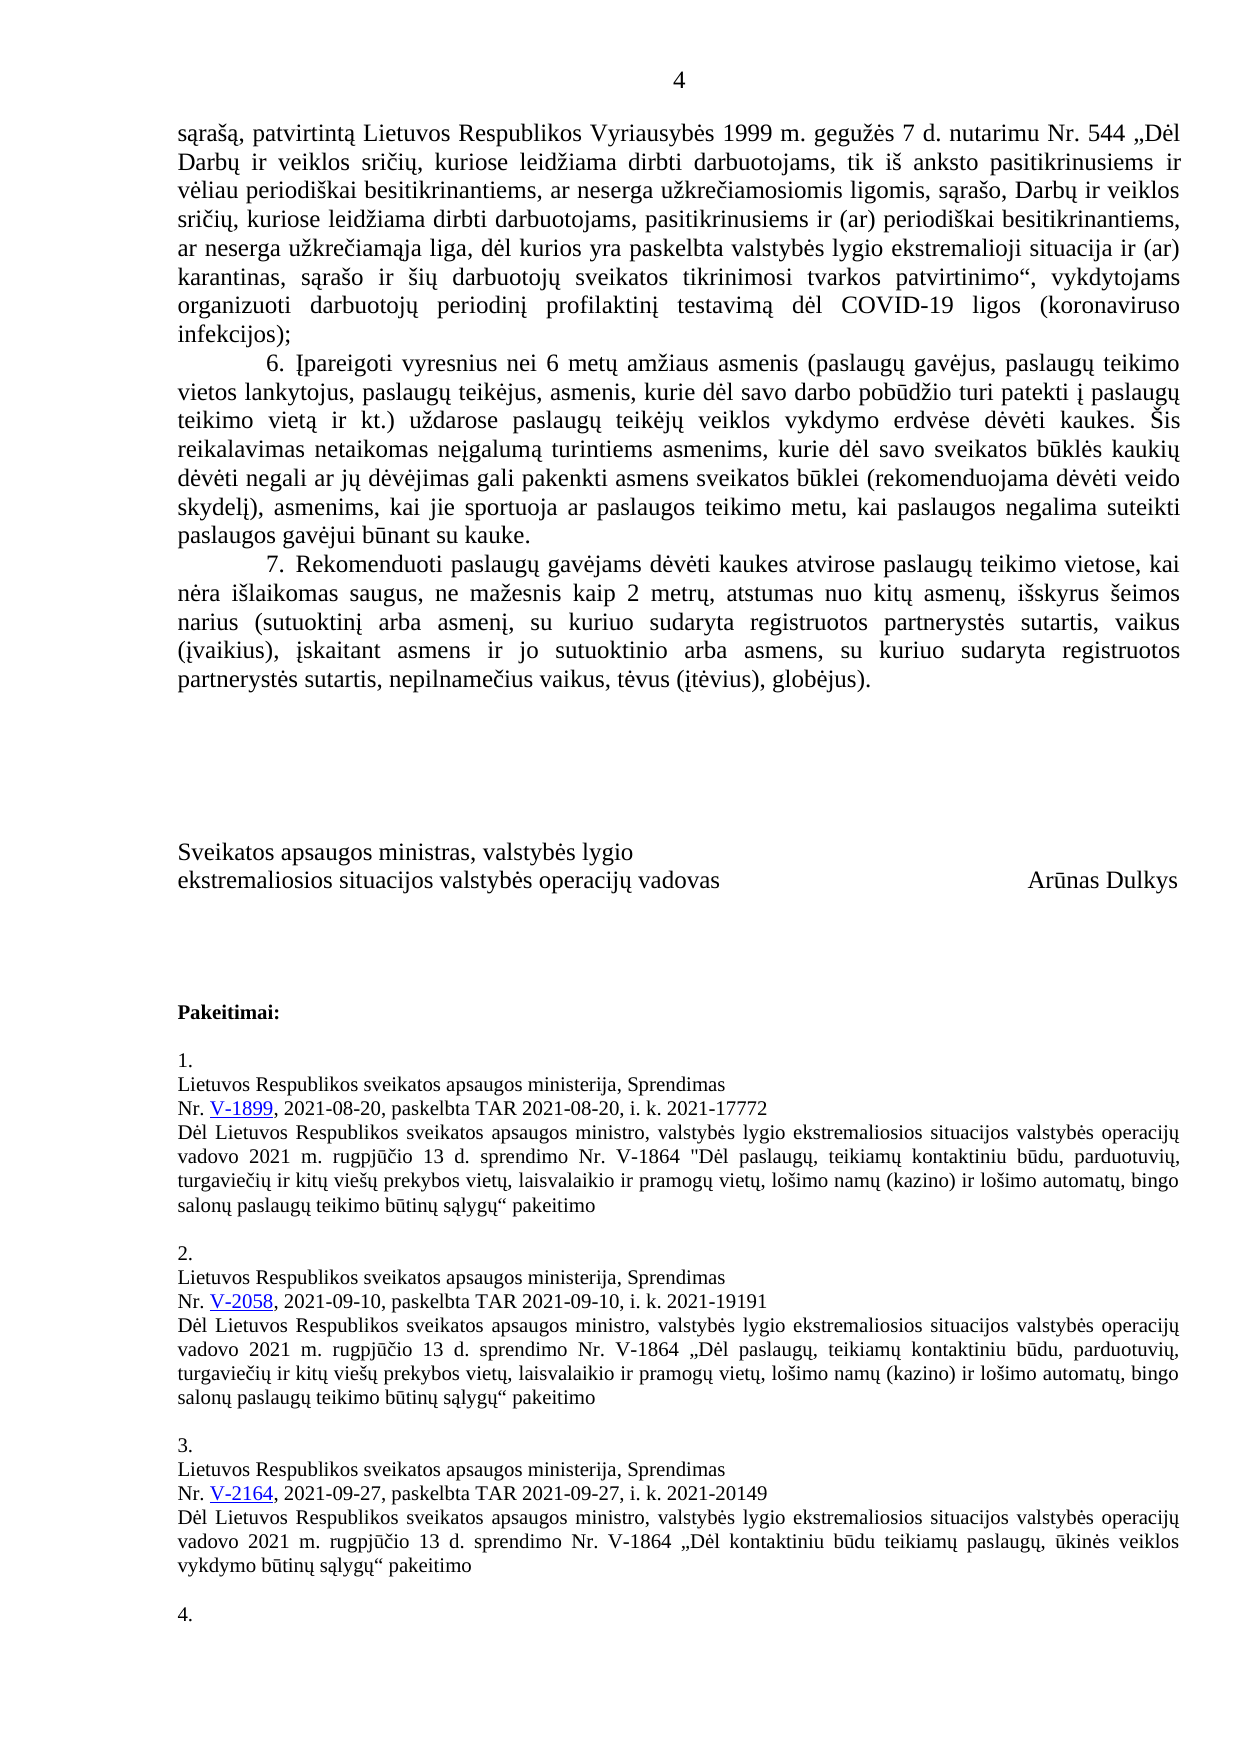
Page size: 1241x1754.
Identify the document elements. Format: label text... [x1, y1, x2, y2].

text Dėl Lietuvos Respublikos sveikatos apsaugos ministro, valstybės lygio ekstremaliosios situacijos valstybės operacijų vadovo 2021 m. rugpjūčio 13 d. sprendimo Nr. V-1864 „Dėl paslaugų, teikiamų kontaktiniu būdu, parduotuvių, turgaviečių ir kitų viešų prekybos vietų, laisvalaikio ir pramogų vietų, lošimo namų (kazino) ir lošimo automatų, bingo salonų paslaugų teikimo būtinų sąlygų“ pakeitimo [177, 1313, 1181, 1409]
text Dėl Lietuvos Respublikos sveikatos apsaugos ministro, valstybės lygio ekstremaliosios situacijos valstybės operacijų vadovo 2021 m. rugpjūčio 13 d. sprendimo Nr. V-1864 „Dėl kontaktiniu būdu teikiamų paslaugų, ūkinės veiklos vykdymo būtinų sąlygų“ pakeitimo [177, 1505, 1181, 1577]
text 4. [177, 1602, 1181, 1626]
text Lietuvos Respublikos sveikatos apsaugos ministerija, Sprendimas [177, 1072, 1181, 1096]
text Dėl Lietuvos Respublikos sveikatos apsaugos ministro, valstybės lygio ekstremaliosios situacijos valstybės operacijų vadovo 2021 m. rugpjūčio 13 d. sprendimo Nr. V-1864 "Dėl paslaugų, teikiamų kontaktiniu būdu, parduotuvių, turgaviečių ir kitų viešų prekybos vietų, laisvalaikio ir pramogų vietų, lošimo namų (kazino) ir lošimo automatų, bingo salonų paslaugų teikimo būtinų sąlygų“ pakeitimo [177, 1120, 1181, 1217]
text 7. Rekomenduoti paslaugų gavėjams dėvėti kaukes atvirose paslaugų teikimo vietose, kai nėra išlaikomas saugus, ne mažesnis kaip 2 metrų, atstumas nuo kitų asmenų, išskyrus šeimos narius (sutuoktinį arba asmenį, su kuriuo sudaryta registruotos partnerystės sutartis, vaikus (įvaikius), įskaitant asmens ir jo sutuoktinio arba asmens, su kuriuo sudaryta registruotos partnerystės sutartis, nepilnamečius vaikus, tėvus (įtėvius), globėjus). [177, 549, 1181, 693]
text Nr. V-2164, 2021-09-27, paskelbta TAR 2021-09-27, i. k. 2021-20149 [177, 1481, 1181, 1505]
text Pakeitimai: [177, 1000, 1181, 1024]
text Sveikatos apsaugos ministras, valstybės lygio [177, 837, 1181, 866]
text Nr. V-1899, 2021-08-20, paskelbta TAR 2021-08-20, i. k. 2021-17772 [177, 1096, 1181, 1120]
text sąrašą, patvirtintą Lietuvos Respublikos Vyriausybės 1999 m. gegužės 7 d. nutarimu Nr. 544 „Dėl Darbų ir veiklos sričių, kuriose leidžiama dirbti darbuotojams, tik iš anksto pasitikrinusiems ir vėliau periodiškai besitikrinantiems, ar neserga užkrečiamosiomis ligomis, sąrašo, Darbų ir veiklos sričių, kuriose leidžiama dirbti darbuotojams, pasitikrinusiems ir (ar) periodiškai besitikrinantiems, ar neserga užkrečiamąja liga, dėl kurios yra paskelbta valstybės lygio ekstremalioji situacija ir (ar) karantinas, sąrašo ir šių darbuotojų sveikatos tikrinimosi tvarkos patvirtinimo“, vykdytojams organizuoti darbuotojų periodinį profilaktinį testavimą dėl COVID-19 ligos (koronaviruso infekcijos); [177, 118, 1181, 348]
text 2. [177, 1241, 1181, 1265]
text 1. [177, 1048, 1181, 1072]
text 3. [177, 1433, 1181, 1457]
text ekstremaliosios situacijos valstybės operacijų vadovas Arūnas Dulkys [177, 866, 1181, 894]
text 6. Įpareigoti vyresnius nei 6 metų amžiaus asmenis (paslaugų gavėjus, paslaugų teikimo vietos lankytojus, paslaugų teikėjus, asmenis, kurie dėl savo darbo pobūdžio turi patekti į paslaugų teikimo vietą ir kt.) uždarose paslaugų teikėjų veiklos vykdymo erdvėse dėvėti kaukes. Šis reikalavimas netaikomas neįgalumą turintiems asmenims, kurie dėl savo sveikatos būklės kaukių dėvėti negali ar jų dėvėjimas gali pakenkti asmens sveikatos būklei (rekomenduojama dėvėti veido skydelį), asmenims, kai jie sportuoja ar paslaugos teikimo metu, kai paslaugos negalima suteikti paslaugos gavėjui būnant su kauke. [177, 348, 1181, 549]
text Nr. V-2058, 2021-09-10, paskelbta TAR 2021-09-10, i. k. 2021-19191 [177, 1289, 1181, 1313]
text Lietuvos Respublikos sveikatos apsaugos ministerija, Sprendimas [177, 1457, 1181, 1481]
text Lietuvos Respublikos sveikatos apsaugos ministerija, Sprendimas [177, 1265, 1181, 1289]
